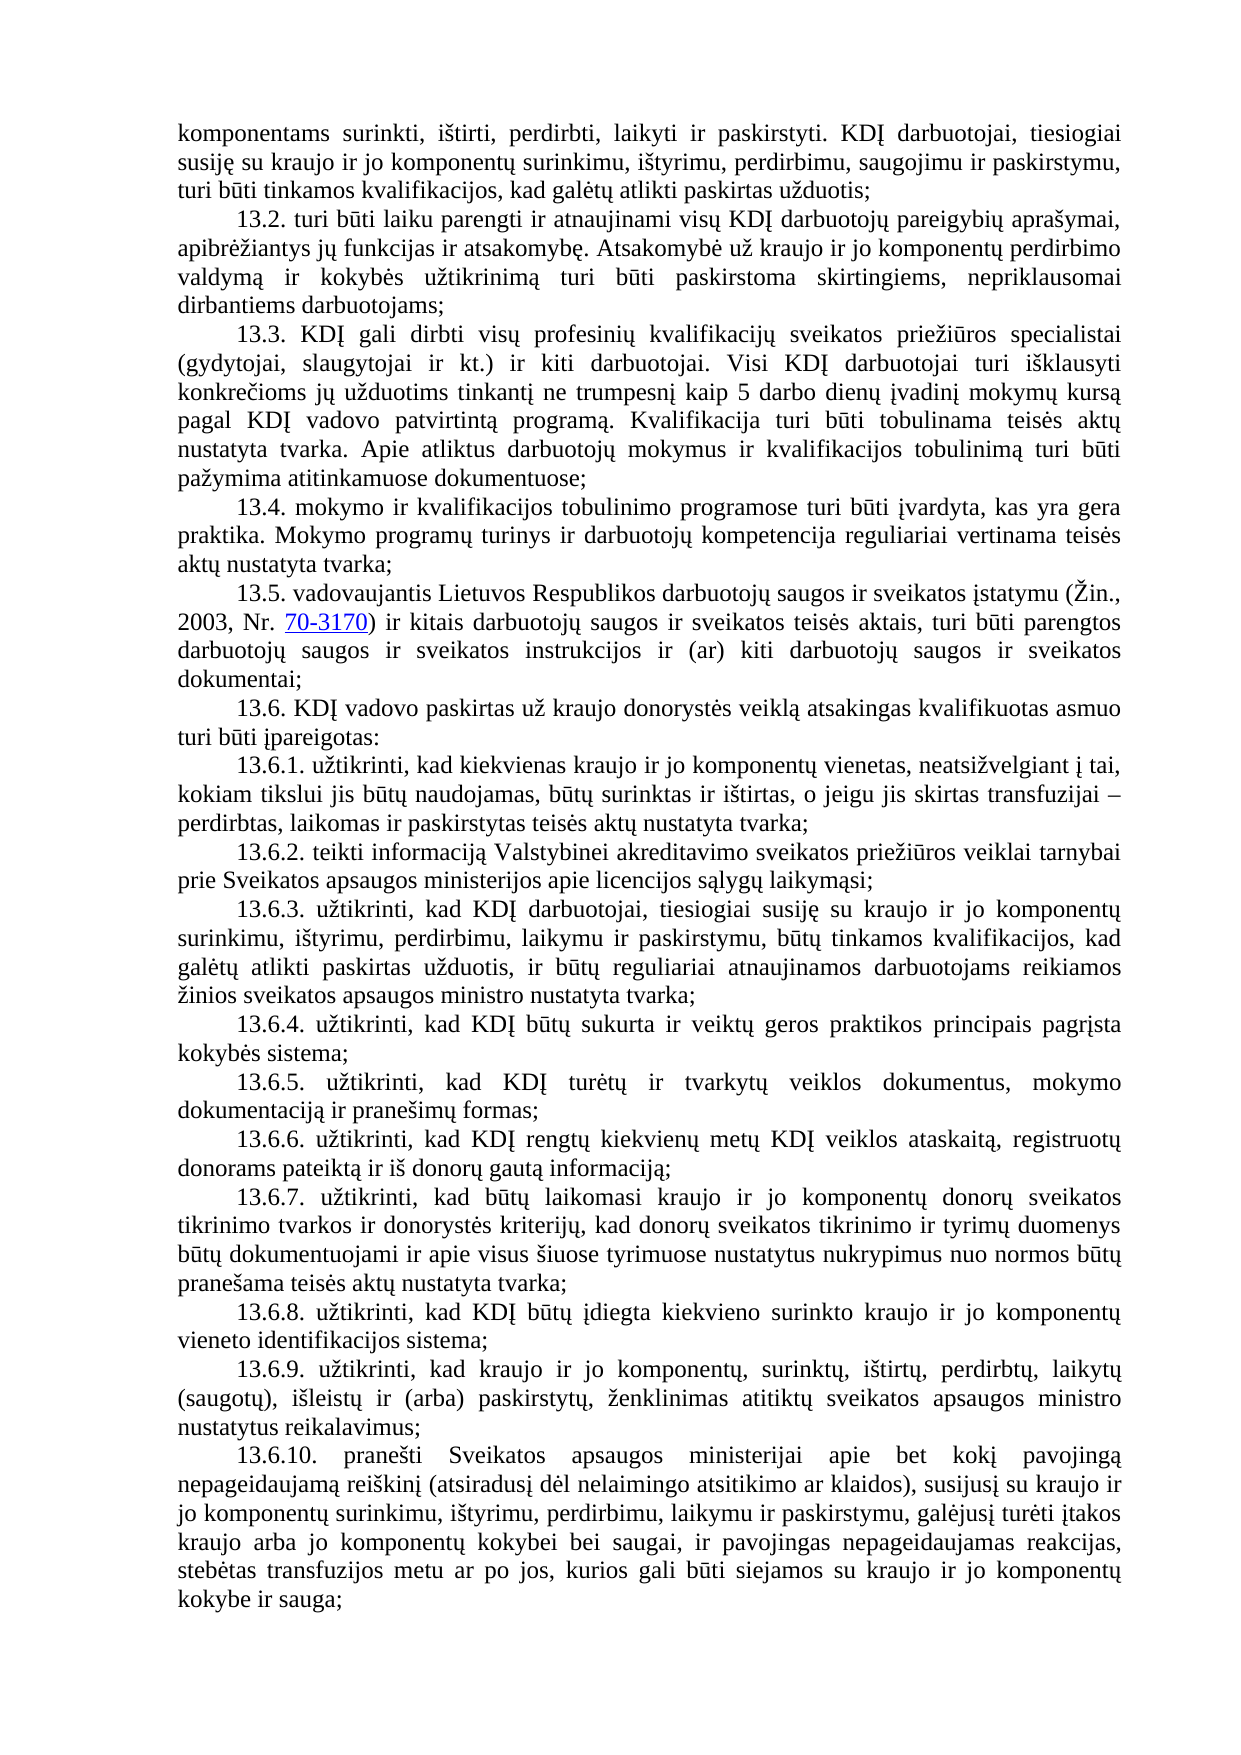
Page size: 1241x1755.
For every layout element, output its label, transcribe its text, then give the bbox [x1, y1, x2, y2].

text komponentams surinkti, ištirti, perdirbti, laikyti ir paskirstyti. KDĮ darbuotojai, tiesiogiai susiję su kraujo ir jo komponentų surinkimu, ištyrimu, perdirbimu, saugojimu ir paskirstymu, turi būti tinkamos kvalifikacijos, kad galėtų atlikti paskirtas užduotis; [177, 118, 1122, 204]
text 13.6.8. užtikrinti, kad KDĮ būtų įdiegta kiekvieno surinkto kraujo ir jo komponentų vieneto identifikacijos sistema; [177, 1297, 1122, 1354]
text 13.3. KDĮ gali dirbti visų profesinių kvalifikacijų sveikatos priežiūros specialistai (gydytojai, slaugytojai ir kt.) ir kiti darbuotojai. Visi KDĮ darbuotojai turi išklausyti konkrečioms jų užduotims tinkantį ne trumpesnį kaip 5 darbo dienų įvadinį mokymų kursą pagal KDĮ vadovo patvirtintą programą. Kvalifikacija turi būti tobulinama teisės aktų nustatyta tvarka. Apie atliktus darbuotojų mokymus ir kvalifikacijos tobulinimą turi būti pažymima atitinkamuose dokumentuose; [177, 319, 1122, 492]
text 13.6.6. užtikrinti, kad KDĮ rengtų kiekvienų metų KDĮ veiklos ataskaitą, registruotų donorams pateiktą ir iš donorų gautą informaciją; [177, 1124, 1122, 1182]
text 13.6.5. užtikrinti, kad KDĮ turėtų ir tvarkytų veiklos dokumentus, mokymo dokumentaciją ir pranešimų formas; [177, 1067, 1122, 1124]
text 13.6.3. užtikrinti, kad KDĮ darbuotojai, tiesiogiai susiję su kraujo ir jo komponentų surinkimu, ištyrimu, perdirbimu, laikymu ir paskirstymu, būtų tinkamos kvalifikacijos, kad galėtų atlikti paskirtas užduotis, ir būtų reguliariai atnaujinamos darbuotojams reikiamos žinios sveikatos apsaugos ministro nustatyta tvarka; [177, 894, 1122, 1009]
text 13.5. vadovaujantis Lietuvos Respublikos darbuotojų saugos ir sveikatos įstatymu (Žin., 2003, Nr. 70-3170) ir kitais darbuotojų saugos ir sveikatos teisės aktais, turi būti parengtos darbuotojų saugos ir sveikatos instrukcijos ir (ar) kiti darbuotojų saugos ir sveikatos dokumentai; [177, 578, 1122, 693]
text 13.6.1. užtikrinti, kad kiekvienas kraujo ir jo komponentų vienetas, neatsižvelgiant į tai, kokiam tikslui jis būtų naudojamas, būtų surinktas ir ištirtas, o jeigu jis skirtas transfuzijai – perdirbtas, laikomas ir paskirstytas teisės aktų nustatyta tvarka; [177, 751, 1122, 837]
text 13.6.7. užtikrinti, kad būtų laikomasi kraujo ir jo komponentų donorų sveikatos tikrinimo tvarkos ir donorystės kriterijų, kad donorų sveikatos tikrinimo ir tyrimų duomenys būtų dokumentuojami ir apie visus šiuose tyrimuose nustatytus nukrypimus nuo normos būtų pranešama teisės aktų nustatyta tvarka; [177, 1182, 1122, 1297]
text 13.6.2. teikti informaciją Valstybinei akreditavimo sveikatos priežiūros veiklai tarnybai prie Sveikatos apsaugos ministerijos apie licencijos sąlygų laikymąsi; [177, 837, 1122, 894]
text 13.6. KDĮ vadovo paskirtas už kraujo donorystės veiklą atsakingas kvalifikuotas asmuo turi būti įpareigotas: [177, 693, 1122, 751]
text 13.2. turi būti laiku parengti ir atnaujinami visų KDĮ darbuotojų pareigybių aprašymai, apibrėžiantys jų funkcijas ir atsakomybę. Atsakomybė už kraujo ir jo komponentų perdirbimo valdymą ir kokybės užtikrinimą turi būti paskirstoma skirtingiems, nepriklausomai dirbantiems darbuotojams; [177, 204, 1122, 319]
text 13.6.10. pranešti Sveikatos apsaugos ministerijai apie bet kokį pavojingą nepageidaujamą reiškinį (atsiradusį dėl nelaimingo atsitikimo ar klaidos), susijusį su kraujo ir jo komponentų surinkimu, ištyrimu, perdirbimu, laikymu ir paskirstymu, galėjusį turėti įtakos kraujo arba jo komponentų kokybei bei saugai, ir pavojingas nepageidaujamas reakcijas, stebėtas transfuzijos metu ar po jos, kurios gali būti siejamos su kraujo ir jo komponentų kokybe ir sauga; [177, 1441, 1122, 1613]
text 13.4. mokymo ir kvalifikacijos tobulinimo programose turi būti įvardyta, kas yra gera praktika. Mokymo programų turinys ir darbuotojų kompetencija reguliariai vertinama teisės aktų nustatyta tvarka; [177, 492, 1122, 578]
text 13.6.9. užtikrinti, kad kraujo ir jo komponentų, surinktų, ištirtų, perdirbtų, laikytų (saugotų), išleistų ir (arba) paskirstytų, ženklinimas atitiktų sveikatos apsaugos ministro nustatytus reikalavimus; [177, 1354, 1122, 1441]
text 13.6.4. užtikrinti, kad KDĮ būtų sukurta ir veiktų geros praktikos principais pagrįsta kokybės sistema; [177, 1009, 1122, 1067]
